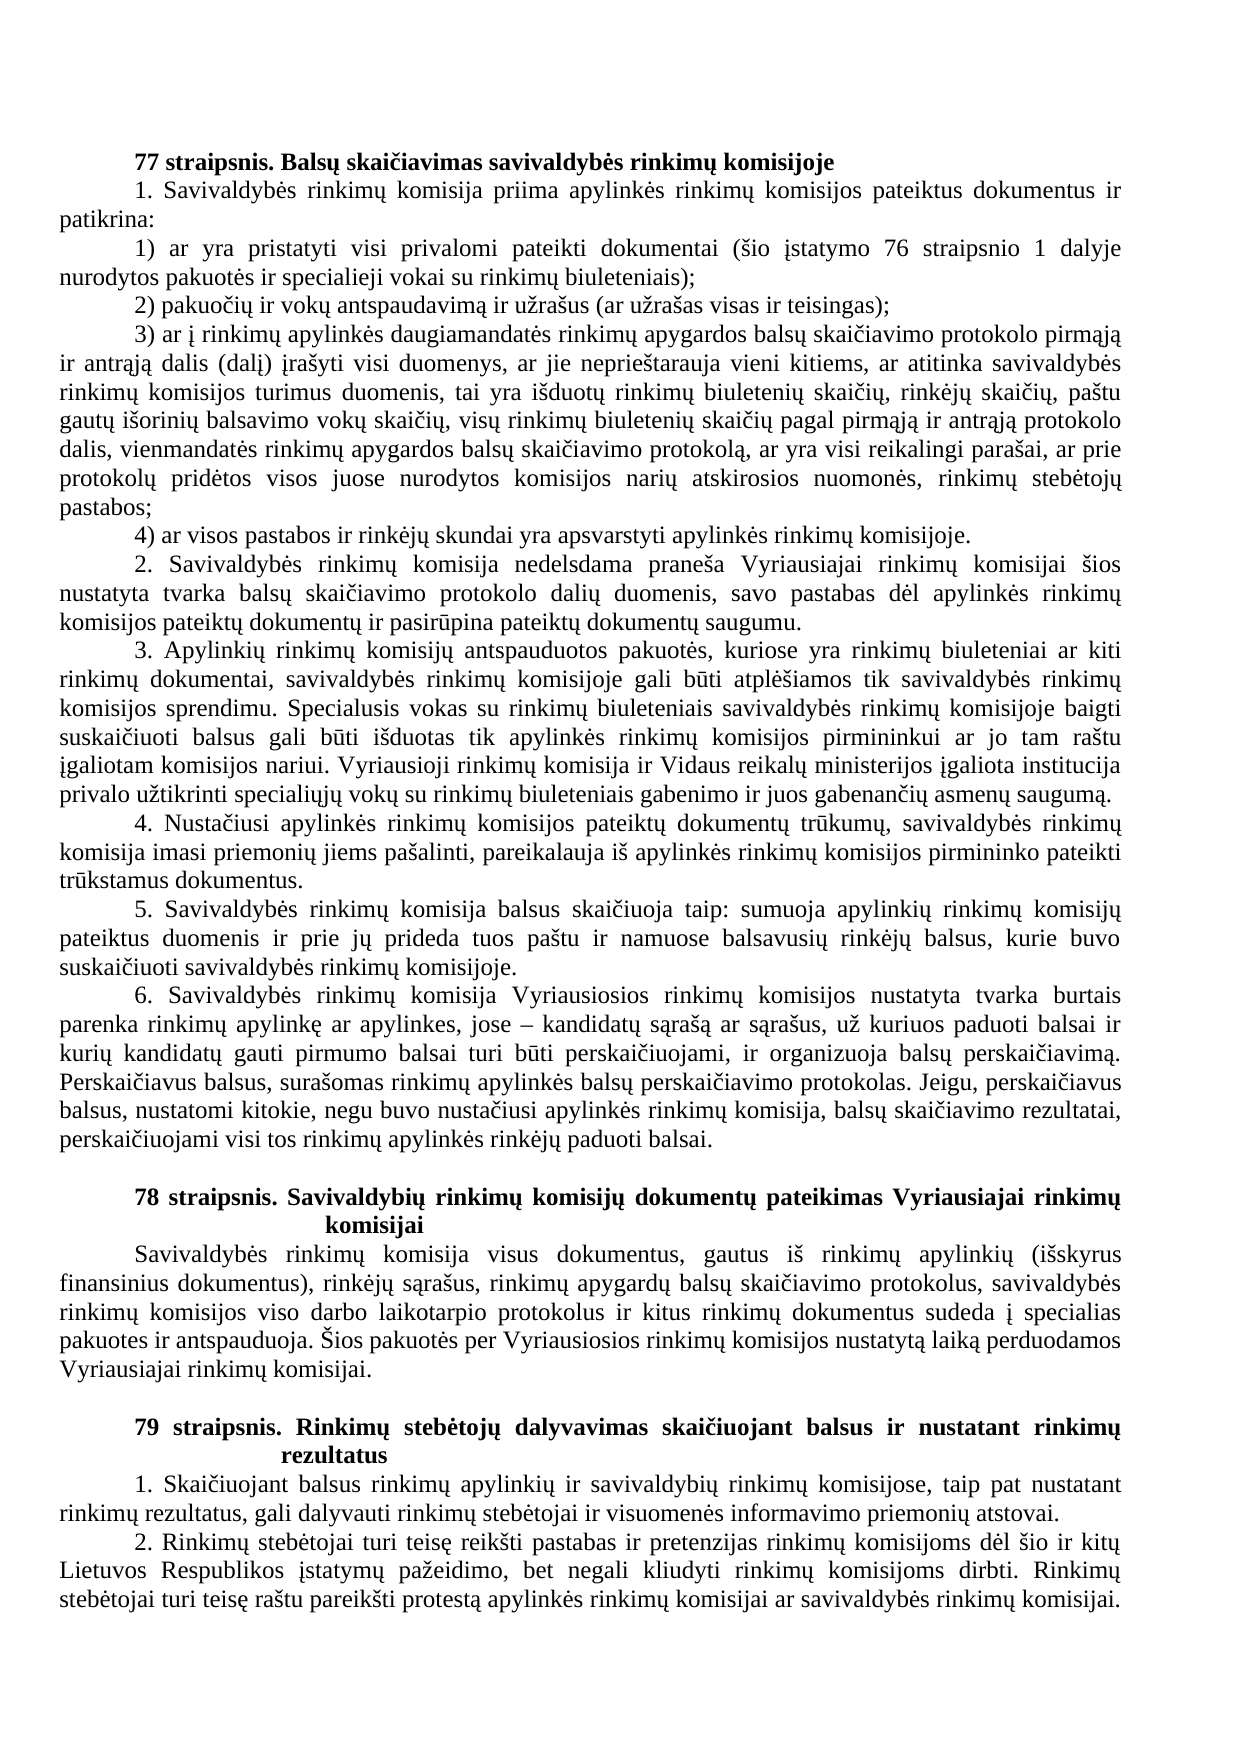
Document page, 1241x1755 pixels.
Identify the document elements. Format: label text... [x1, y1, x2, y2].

text 79 straipsnis. Rinkimų stebėtojų dalyvavimas skaičiuojant balsus ir nustatant rinkimų rezultatus [134, 1412, 1122, 1469]
text 2) pakuočių ir vokų antspaudavimą ir užrašus (ar užrašas visas ir teisingas); [59, 291, 1122, 319]
text 3) ar į rinkimų apylinkės daugiamandatės rinkimų apygardos balsų skaičiavimo protokolo pirmąją ir antrąją dalis (dalį) įrašyti visi duomenys, ar jie neprieštarauja vieni kitiems, ar atitinka savivaldybės rinkimų komisijos turimus duomenis, tai yra išduotų rinkimų biuletenių skaičių, rinkėjų skaičių, paštu gautų išorinių balsavimo vokų skaičių, visų rinkimų biuletenių skaičių pagal pirmąją ir antrąją protokolo dalis, vienmandatės rinkimų apygardos balsų skaičiavimo protokolą, ar yra visi reikalingi parašai, ar prie protokolų pridėtos visos juose nurodytos komisijos narių atskirosios nuomonės, rinkimų stebėtojų pastabos; [59, 319, 1122, 521]
text 78 straipsnis. Savivaldybių rinkimų komisijų dokumentų pateikimas Vyriausiajai rinkimų komisijai [134, 1182, 1122, 1239]
text 5. Savivaldybės rinkimų komisija balsus skaičiuoja taip: sumuoja apylinkių rinkimų komisijų pateiktus duomenis ir prie jų prideda tuos paštu ir namuose balsavusių rinkėjų balsus, kurie buvo suskaičiuoti savivaldybės rinkimų komisijoje. [59, 894, 1122, 981]
text 2. Rinkimų stebėtojai turi teisę reikšti pastabas ir pretenzijas rinkimų komisijoms dėl šio ir kitų Lietuvos Respublikos įstatymų pažeidimo, bet negali kliudyti rinkimų komisijoms dirbti. Rinkimų stebėtojai turi teisę raštu pareikšti protestą apylinkės rinkimų komisijai ar savivaldybės rinkimų komisijai. [59, 1527, 1122, 1613]
text 77 straipsnis. Balsų skaičiavimas savivaldybės rinkimų komisijoje [59, 147, 1122, 176]
text 1. Skaičiuojant balsus rinkimų apylinkių ir savivaldybių rinkimų komisijose, taip pat nustatant rinkimų rezultatus, gali dalyvauti rinkimų stebėtojai ir visuomenės informavimo priemonių atstovai. [59, 1469, 1122, 1527]
text 6. Savivaldybės rinkimų komisija Vyriausiosios rinkimų komisijos nustatyta tvarka burtais parenka rinkimų apylinkę ar apylinkes, jose – kandidatų sąrašą ar sąrašus, už kuriuos paduoti balsai ir kurių kandidatų gauti pirmumo balsai turi būti perskaičiuojami, ir organizuoja balsų perskaičiavimą. Perskaičiavus balsus, surašomas rinkimų apylinkės balsų perskaičiavimo protokolas. Jeigu, perskaičiavus balsus, nustatomi kitokie, negu buvo nustačiusi apylinkės rinkimų komisija, balsų skaičiavimo rezultatai, perskaičiuojami visi tos rinkimų apylinkės rinkėjų paduoti balsai. [59, 981, 1122, 1153]
text Savivaldybės rinkimų komisija visus dokumentus, gautus iš rinkimų apylinkių (išskyrus finansinius dokumentus), rinkėjų sąrašus, rinkimų apygardų balsų skaičiavimo protokolus, savivaldybės rinkimų komisijos viso darbo laikotarpio protokolus ir kitus rinkimų dokumentus sudeda į specialias pakuotes ir antspauduoja. Šios pakuotės per Vyriausiosios rinkimų komisijos nustatytą laiką perduodamos Vyriausiajai rinkimų komisijai. [59, 1239, 1122, 1383]
text 1. Savivaldybės rinkimų komisija priima apylinkės rinkimų komisijos pateiktus dokumentus ir patikrina: [59, 176, 1122, 233]
text 4. Nustačiusi apylinkės rinkimų komisijos pateiktų dokumentų trūkumų, savivaldybės rinkimų komisija imasi priemonių jiems pašalinti, pareikalauja iš apylinkės rinkimų komisijos pirmininko pateikti trūkstamus dokumentus. [59, 808, 1122, 894]
text 2. Savivaldybės rinkimų komisija nedelsdama praneša Vyriausiajai rinkimų komisijai šios nustatyta tvarka balsų skaičiavimo protokolo dalių duomenis, savo pastabas dėl apylinkės rinkimų komisijos pateiktų dokumentų ir pasirūpina pateiktų dokumentų saugumu. [59, 549, 1122, 636]
text 4) ar visos pastabos ir rinkėjų skundai yra apsvarstyti apylinkės rinkimų komisijoje. [59, 521, 1122, 549]
text 3. Apylinkių rinkimų komisijų antspauduotos pakuotės, kuriose yra rinkimų biuleteniai ar kiti rinkimų dokumentai, savivaldybės rinkimų komisijoje gali būti atplėšiamos tik savivaldybės rinkimų komisijos sprendimu. Specialusis vokas su rinkimų biuleteniais savivaldybės rinkimų komisijoje baigti suskaičiuoti balsus gali būti išduotas tik apylinkės rinkimų komisijos pirmininkui ar jo tam raštu įgaliotam komisijos nariui. Vyriausioji rinkimų komisija ir Vidaus reikalų ministerijos įgaliota institucija privalo užtikrinti specialiųjų vokų su rinkimų biuleteniais gabenimo ir juos gabenančių asmenų saugumą. [59, 636, 1122, 808]
text 1) ar yra pristatyti visi privalomi pateikti dokumentai (šio įstatymo 76 straipsnio 1 dalyje nurodytos pakuotės ir specialieji vokai su rinkimų biuleteniais); [59, 233, 1122, 291]
